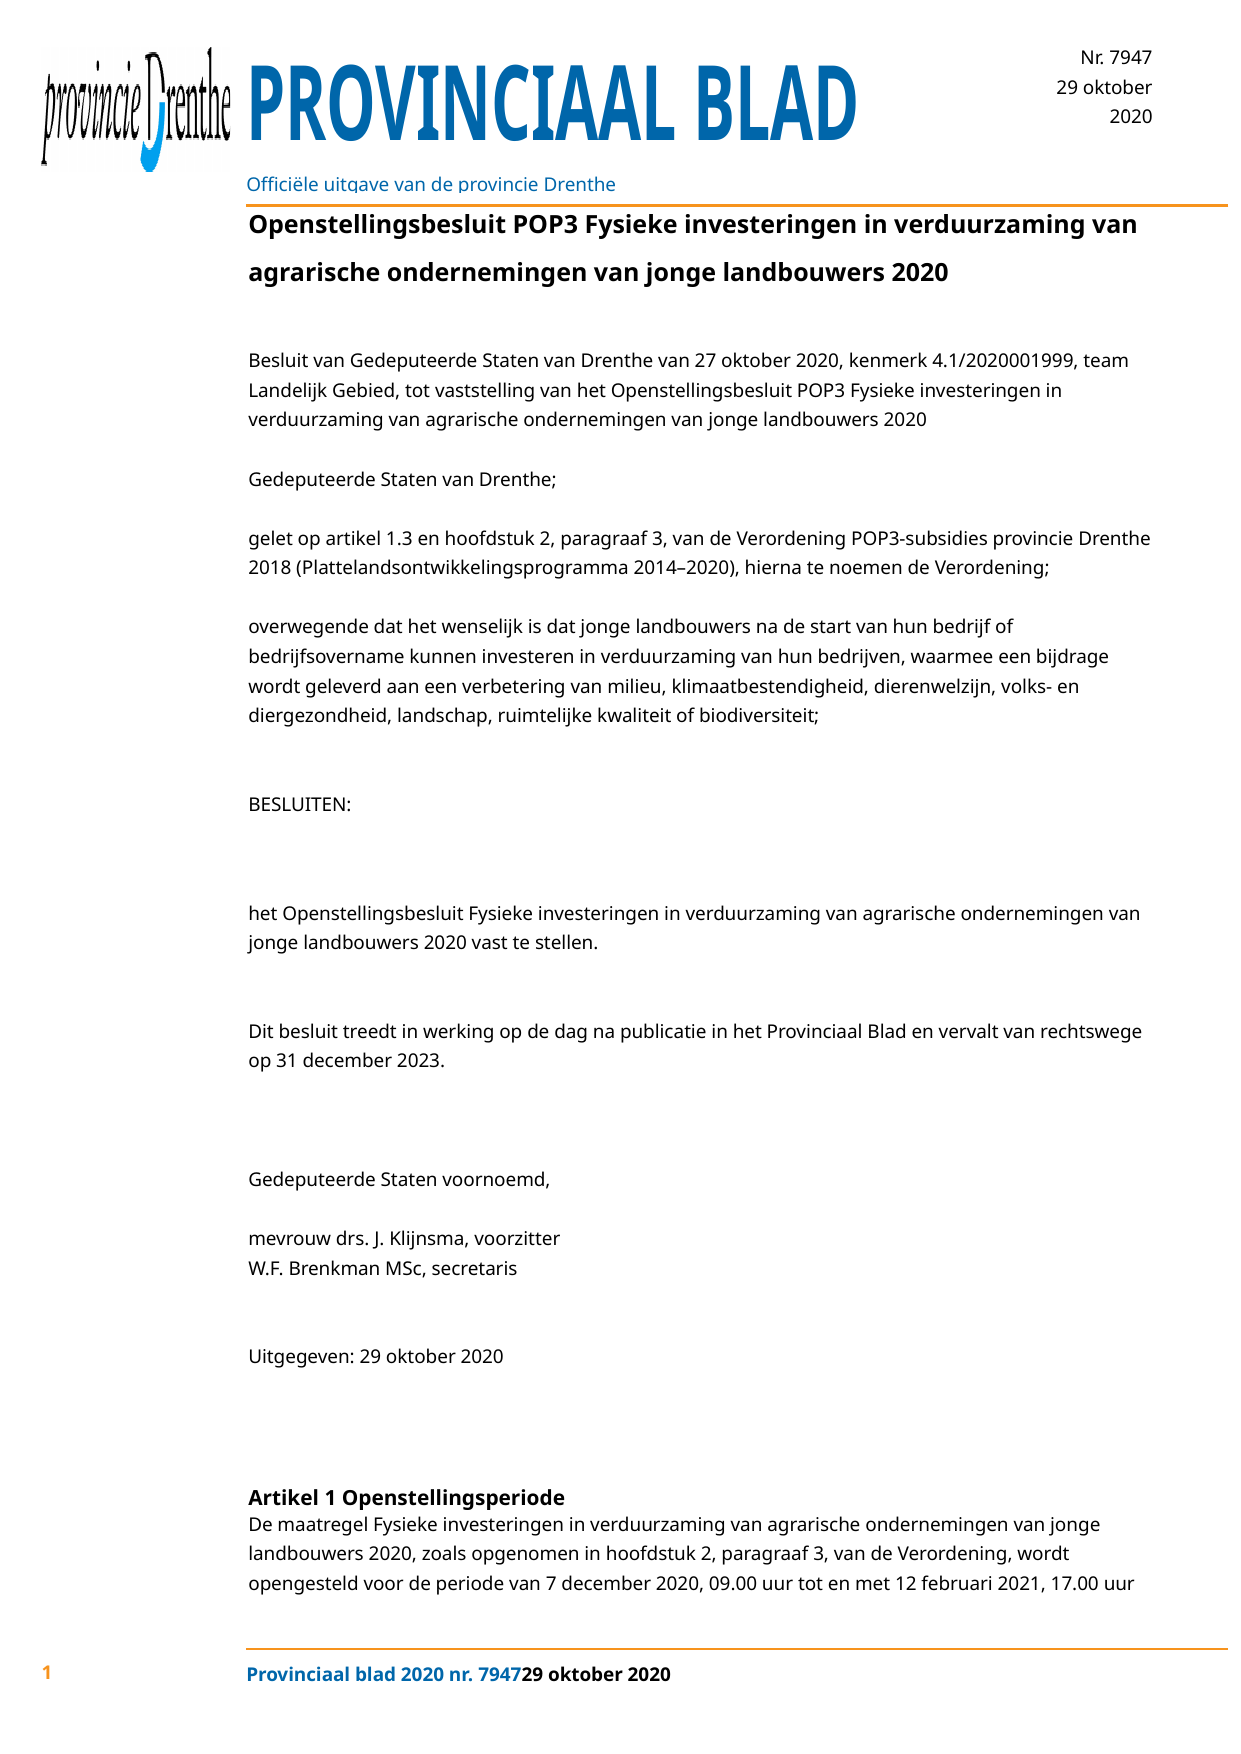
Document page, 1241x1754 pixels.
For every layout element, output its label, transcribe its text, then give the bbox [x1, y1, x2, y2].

text Dit besluit treedt in werking op de dag na publicatie in het Provinciaal Blad en vervalt van rechtswege op 31 december 2023. [248, 1018, 1152, 1073]
text overwegende dat het wenselijk is dat jonge landbouwers na de start van hun bedrijf of bedrijfsovername kunnen investeren in verduurzaming van hun bedrijven, waarmee een bijdrage wordt geleverd aan een verbetering van milieu, klimaatbestendigheid, dierenwelzijn, volks- en diergezondheid, landschap, ruimtelijke kwaliteit of biodiversiteit; [248, 614, 1152, 728]
text gelet op artikel 1.3 en hoofdstuk 2, paragraaf 3, van de Verordening POP3-subsidies provincie Drenthe 2018 (Plattelandsontwikkelingsprogramma 2014–2020), hierna te noemen de Verordening; [248, 525, 1152, 580]
picture [41, 47, 231, 172]
text Openstellingsbesluit POP3 Fysieke investeringen in verduurzaming van agrarische ondernemingen van jonge landbouwers 2020 [248, 207, 1152, 288]
text Gedeputeerde Staten voornoemd, [248, 1166, 1152, 1192]
text mevrouw drs. J. Klijnsma, voorzitter [248, 1225, 1152, 1251]
text W.F. Brenkman MSc, secretaris [248, 1255, 1152, 1280]
text Artikel 1 Openstellingsperiode [248, 1483, 1152, 1511]
text Uitgegeven: 29 oktober 2020 [248, 1343, 1152, 1369]
text Gedeputeerde Staten van Drenthe; [248, 466, 1152, 492]
text Besluit van Gedeputeerde Staten van Drenthe van 27 oktober 2020, kenmerk 4.1/2020001999, team Landelijk Gebied, tot vaststelling van het Openstellingsbesluit POP3 Fysieke investeringen in verduurzaming van agrarische ondernemingen van jonge landbouwers 2020 [248, 347, 1152, 432]
text De maatregel Fysieke investeringen in verduurzaming van agrarische ondernemingen van jonge landbouwers 2020, zoals opgenomen in hoofdstuk 2, paragraaf 3, van de Verordening, wordt opengesteld voor de periode van 7 december 2020, 09.00 uur tot en met 12 februari 2021, 17.00 uur [248, 1511, 1152, 1596]
text BESLUITEN: [248, 791, 1152, 817]
text het Openstellingsbesluit Fysieke investeringen in verduurzaming van agrarische ondernemingen van jonge landbouwers 2020 vast te stellen. [248, 900, 1152, 955]
